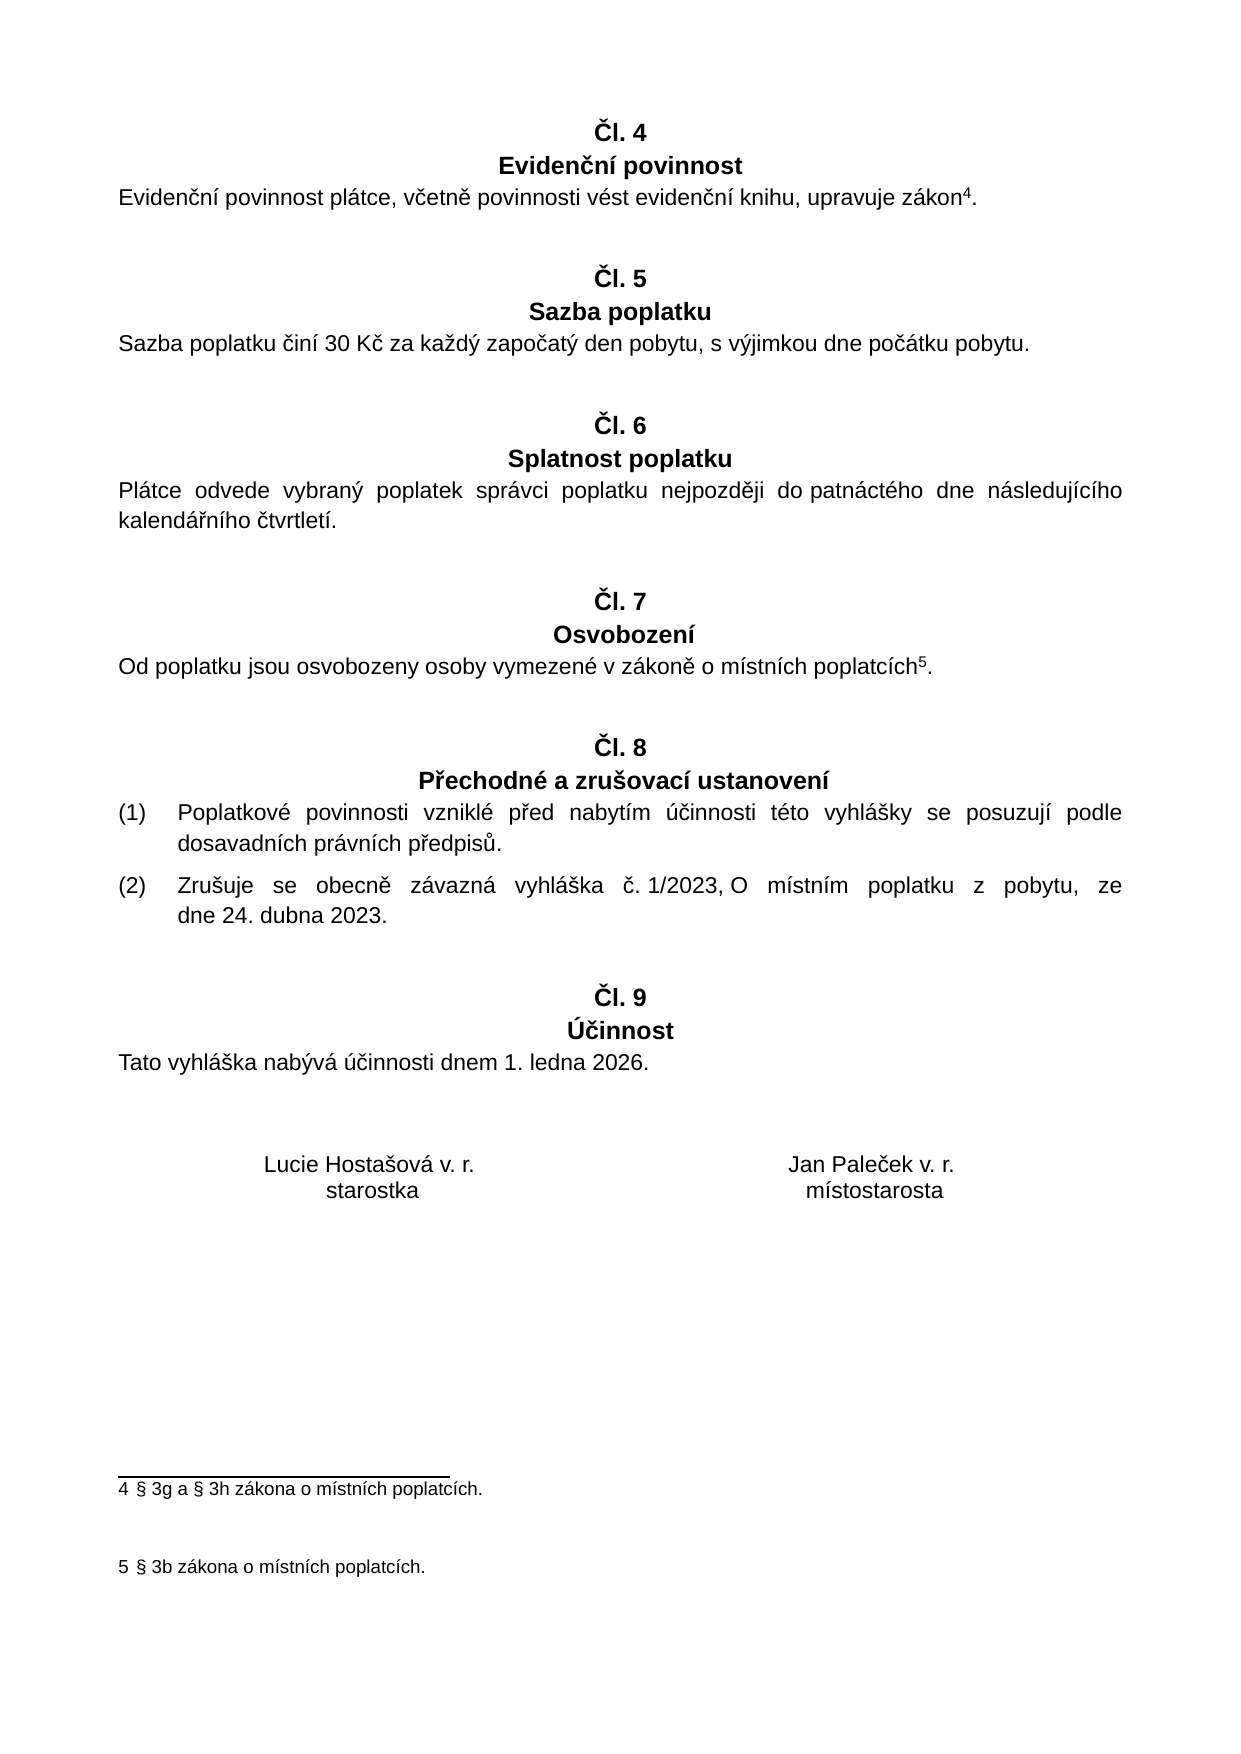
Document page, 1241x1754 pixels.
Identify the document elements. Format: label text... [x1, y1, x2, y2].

subtitle Čl. 9 Účinnost [118, 983, 1122, 1044]
table_cell [118, 1210, 620, 1328]
list Zrušuje se obecně závazná vyhláška č. 1/2023, O místním poplatku z pobytu, ze dne 24. dubna 2023. [118, 872, 1122, 929]
list Poplatkové povinnosti vzniklé před nabytím účinnosti této vyhlášky se posuzují podle dosavadních právních předpisů. [118, 799, 1122, 856]
text Tato vyhláška nabývá účinnosti dnem 1. ledna 2026. [118, 1049, 1122, 1075]
subtitle Čl. 4 Evidenční povinnost [118, 118, 1122, 180]
text Plátce odvede vybraný poplatek správci poplatku nejpozději do patnáctého dne následujícího kalendářního čtvrtletí. [118, 477, 1122, 533]
table_header Jan Paleček v. r. místostarosta [620, 1091, 1122, 1209]
table_cell [620, 1210, 1122, 1328]
text Od poplatku jsou osvobozeny osoby vymezené v zákoně o místních poplatcích. [118, 653, 1122, 679]
subtitle Čl. 8 Přechodné a zrušovací ustanovení [118, 733, 1122, 795]
table_header Lucie Hostašová v. r. starostka [118, 1091, 620, 1209]
subtitle Čl. 7 Osvobození [118, 587, 1122, 649]
text § 3b zákona o místních poplatcích. [118, 1556, 1122, 1578]
text Evidenční povinnost plátce, včetně povinnosti vést evidenční knihu, upravuje zákon. [118, 184, 1122, 211]
text Sazba poplatku činí 30 Kč za každý započatý den pobytu, s výjimkou dne počátku pobytu. [118, 330, 1122, 357]
subtitle Čl. 5 Sazba poplatku [118, 264, 1122, 326]
text § 3g a § 3h zákona o místních poplatcích. [118, 1477, 1122, 1499]
subtitle Čl. 6 Splatnost poplatku [118, 411, 1122, 472]
